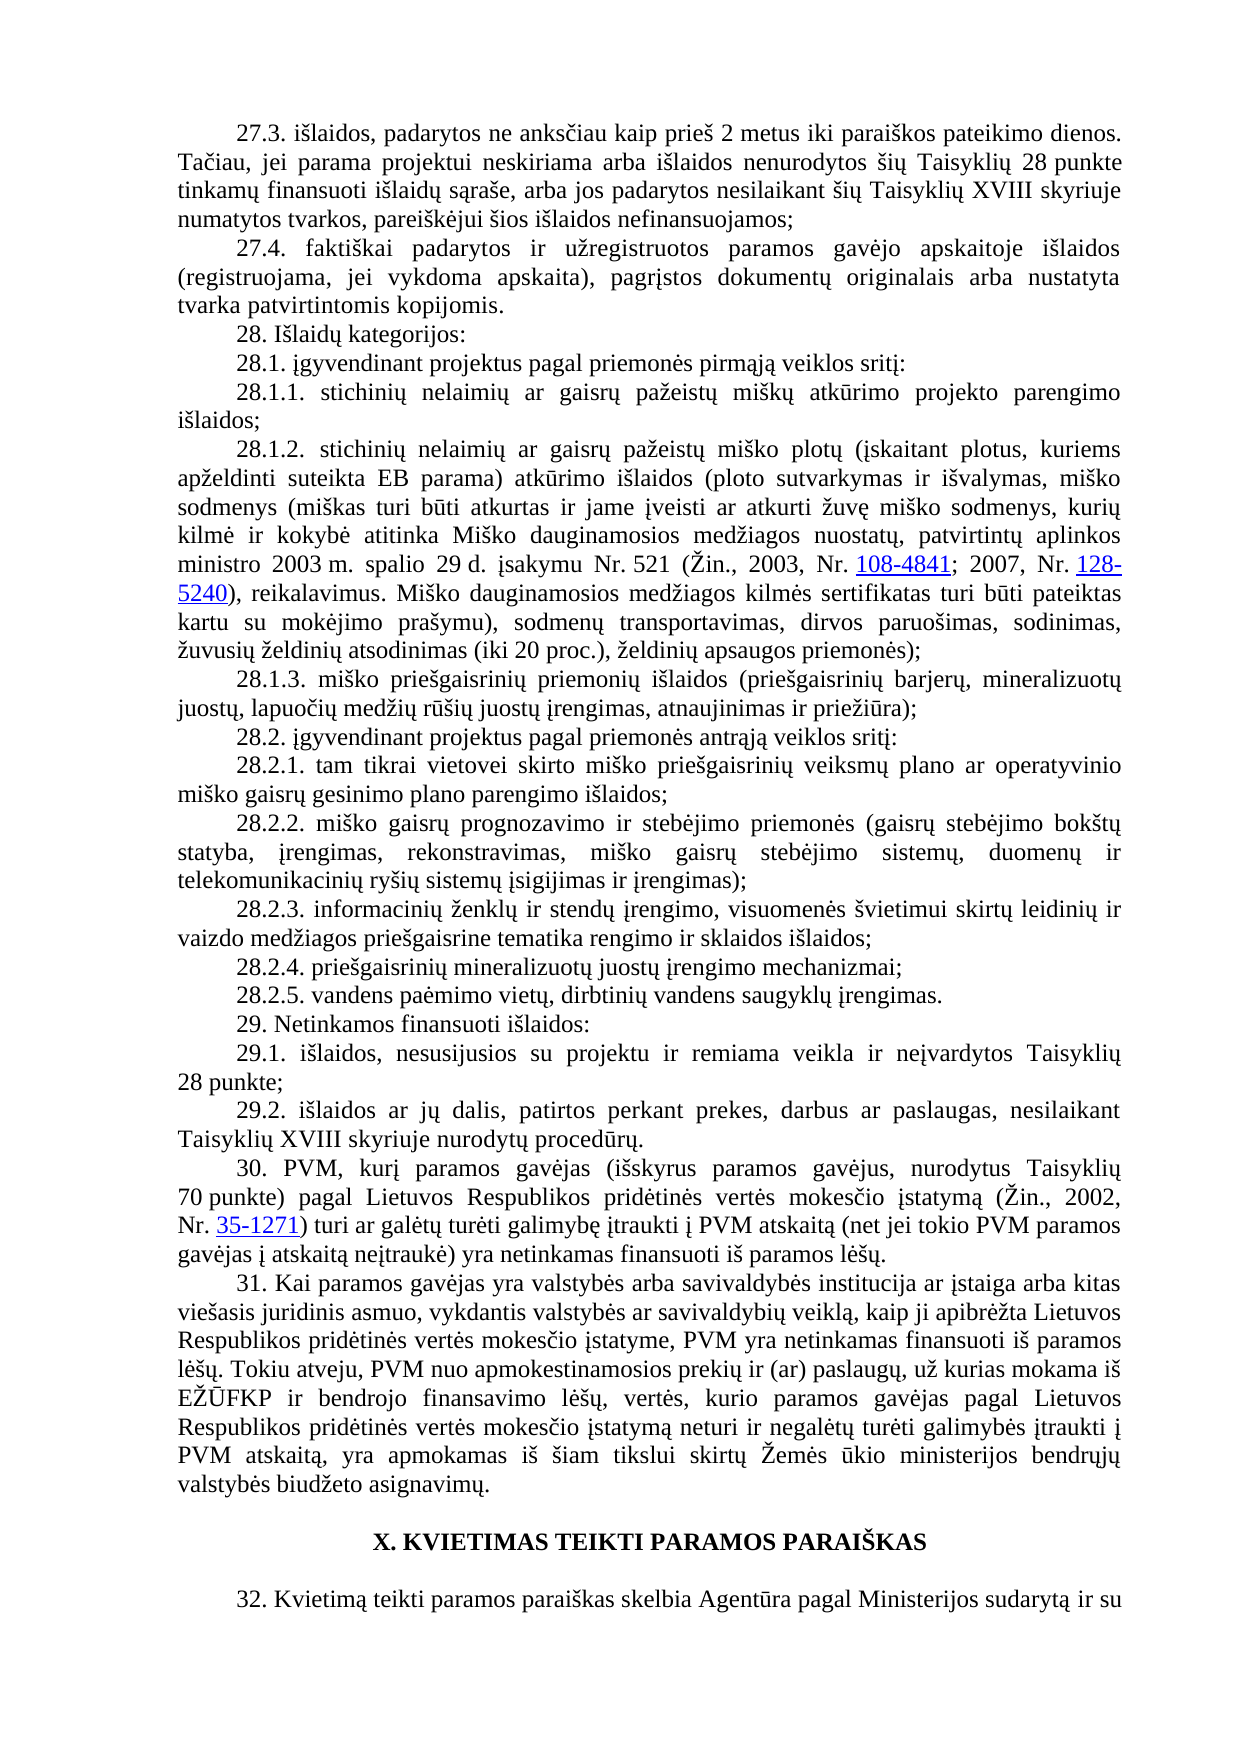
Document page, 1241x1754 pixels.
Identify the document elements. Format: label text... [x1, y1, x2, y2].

text X. KVIETIMAS TEIKTI PARAMOS PARAIŠKAS [177, 1527, 1122, 1556]
text 27.4. faktiškai padarytos ir užregistruotos paramos gavėjo apskaitoje išlaidos (registruojama, jei vykdoma apskaita), pagrįstos dokumentų originalais arba nustatyta tvarka patvirtintomis kopijomis. [177, 233, 1122, 319]
text 28.1.3. miško priešgaisrinių priemonių išlaidos (priešgaisrinių barjerų, mineralizuotų juostų, lapuočių medžių rūšių juostų įrengimas, atnaujinimas ir priežiūra); [177, 664, 1122, 722]
text 28.2.2. miško gaisrų prognozavimo ir stebėjimo priemonės (gaisrų stebėjimo bokštų statyba, įrengimas, rekonstravimas, miško gaisrų stebėjimo sistemų, duomenų ir telekomunikacinių ryšių sistemų įsigijimas ir įrengimas); [177, 808, 1122, 894]
text 28.1. įgyvendinant projektus pagal priemonės pirmąją veiklos sritį: [177, 348, 1122, 377]
text 28.2. įgyvendinant projektus pagal priemonės antrąją veiklos sritį: [177, 722, 1122, 751]
text 29.2. išlaidos ar jų dalis, patirtos perkant prekes, darbus ar paslaugas, nesilaikant Taisyklių XVIII skyriuje nurodytų procedūrų. [177, 1096, 1122, 1153]
text 28.2.1. tam tikrai vietovei skirto miško priešgaisrinių veiksmų plano ar operatyvinio miško gaisrų gesinimo plano parengimo išlaidos; [177, 751, 1122, 808]
text 30. PVM, kurį paramos gavėjas (išskyrus paramos gavėjus, nurodytus Taisyklių 70 punkte) pagal Lietuvos Respublikos pridėtinės vertės mokesčio įstatymą (Žin., 2002, Nr. 35-1271) turi ar galėtų turėti galimybę įtraukti į PVM atskaitą (net jei tokio PVM paramos gavėjas į atskaitą neįtraukė) yra netinkamas finansuoti iš paramos lėšų. [177, 1153, 1122, 1268]
text 28.1.2. stichinių nelaimių ar gaisrų pažeistų miško plotų (įskaitant plotus, kuriems apželdinti suteikta EB parama) atkūrimo išlaidos (ploto sutvarkymas ir išvalymas, miško sodmenys (miškas turi būti atkurtas ir jame įveisti ar atkurti žuvę miško sodmenys, kurių kilmė ir kokybė atitinka Miško dauginamosios medžiagos nuostatų, patvirtintų aplinkos ministro 2003 m. spalio 29 d. įsakymu Nr. 521 (Žin., 2003, Nr. 108-4841; 2007, Nr. 128-5240), reikalavimus. Miško dauginamosios medžiagos kilmės sertifikatas turi būti pateiktas kartu su mokėjimo prašymu), sodmenų transportavimas, dirvos paruošimas, sodinimas, žuvusių želdinių atsodinimas (iki 20 proc.), želdinių apsaugos priemonės); [177, 434, 1122, 664]
text 31. Kai paramos gavėjas yra valstybės arba savivaldybės institucija ar įstaiga arba kitas viešasis juridinis asmuo, vykdantis valstybės ar savivaldybių veiklą, kaip ji apibrėžta Lietuvos Respublikos pridėtinės vertės mokesčio įstatyme, PVM yra netinkamas finansuoti iš paramos lėšų. Tokiu atveju, PVM nuo apmokestinamosios prekių ir (ar) paslaugų, už kurias mokama iš EŽŪFKP ir bendrojo finansavimo lėšų, vertės, kurio paramos gavėjas pagal Lietuvos Respublikos pridėtinės vertės mokesčio įstatymą neturi ir negalėtų turėti galimybės įtraukti į PVM atskaitą, yra apmokamas iš šiam tikslui skirtų Žemės ūkio ministerijos bendrųjų valstybės biudžeto asignavimų. [177, 1268, 1122, 1498]
text 29.1. išlaidos, nesusijusios su projektu ir remiama veikla ir neįvardytos Taisyklių 28 punkte; [177, 1038, 1122, 1096]
text 28.2.4. priešgaisrinių mineralizuotų juostų įrengimo mechanizmai; [177, 952, 1122, 981]
text 28.2.5. vandens paėmimo vietų, dirbtinių vandens saugyklų įrengimas. [177, 981, 1122, 1009]
text 28.2.3. informacinių ženklų ir stendų įrengimo, visuomenės švietimui skirtų leidinių ir vaizdo medžiagos priešgaisrine tematika rengimo ir sklaidos išlaidos; [177, 894, 1122, 952]
text 32. Kvietimą teikti paramos paraiškas skelbia Agentūra pagal Ministerijos sudarytą ir su [177, 1584, 1122, 1613]
text 28.1.1. stichinių nelaimių ar gaisrų pažeistų miškų atkūrimo projekto parengimo išlaidos; [177, 377, 1122, 434]
text 29. Netinkamos finansuoti išlaidos: [177, 1009, 1122, 1038]
text 27.3. išlaidos, padarytos ne anksčiau kaip prieš 2 metus iki paraiškos pateikimo dienos. Tačiau, jei parama projektui neskiriama arba išlaidos nenurodytos šių Taisyklių 28 punkte tinkamų finansuoti išlaidų sąraše, arba jos padarytos nesilaikant šių Taisyklių XVIII skyriuje numatytos tvarkos, pareiškėjui šios išlaidos nefinansuojamos; [177, 118, 1122, 233]
text 28. Išlaidų kategorijos: [177, 319, 1122, 348]
